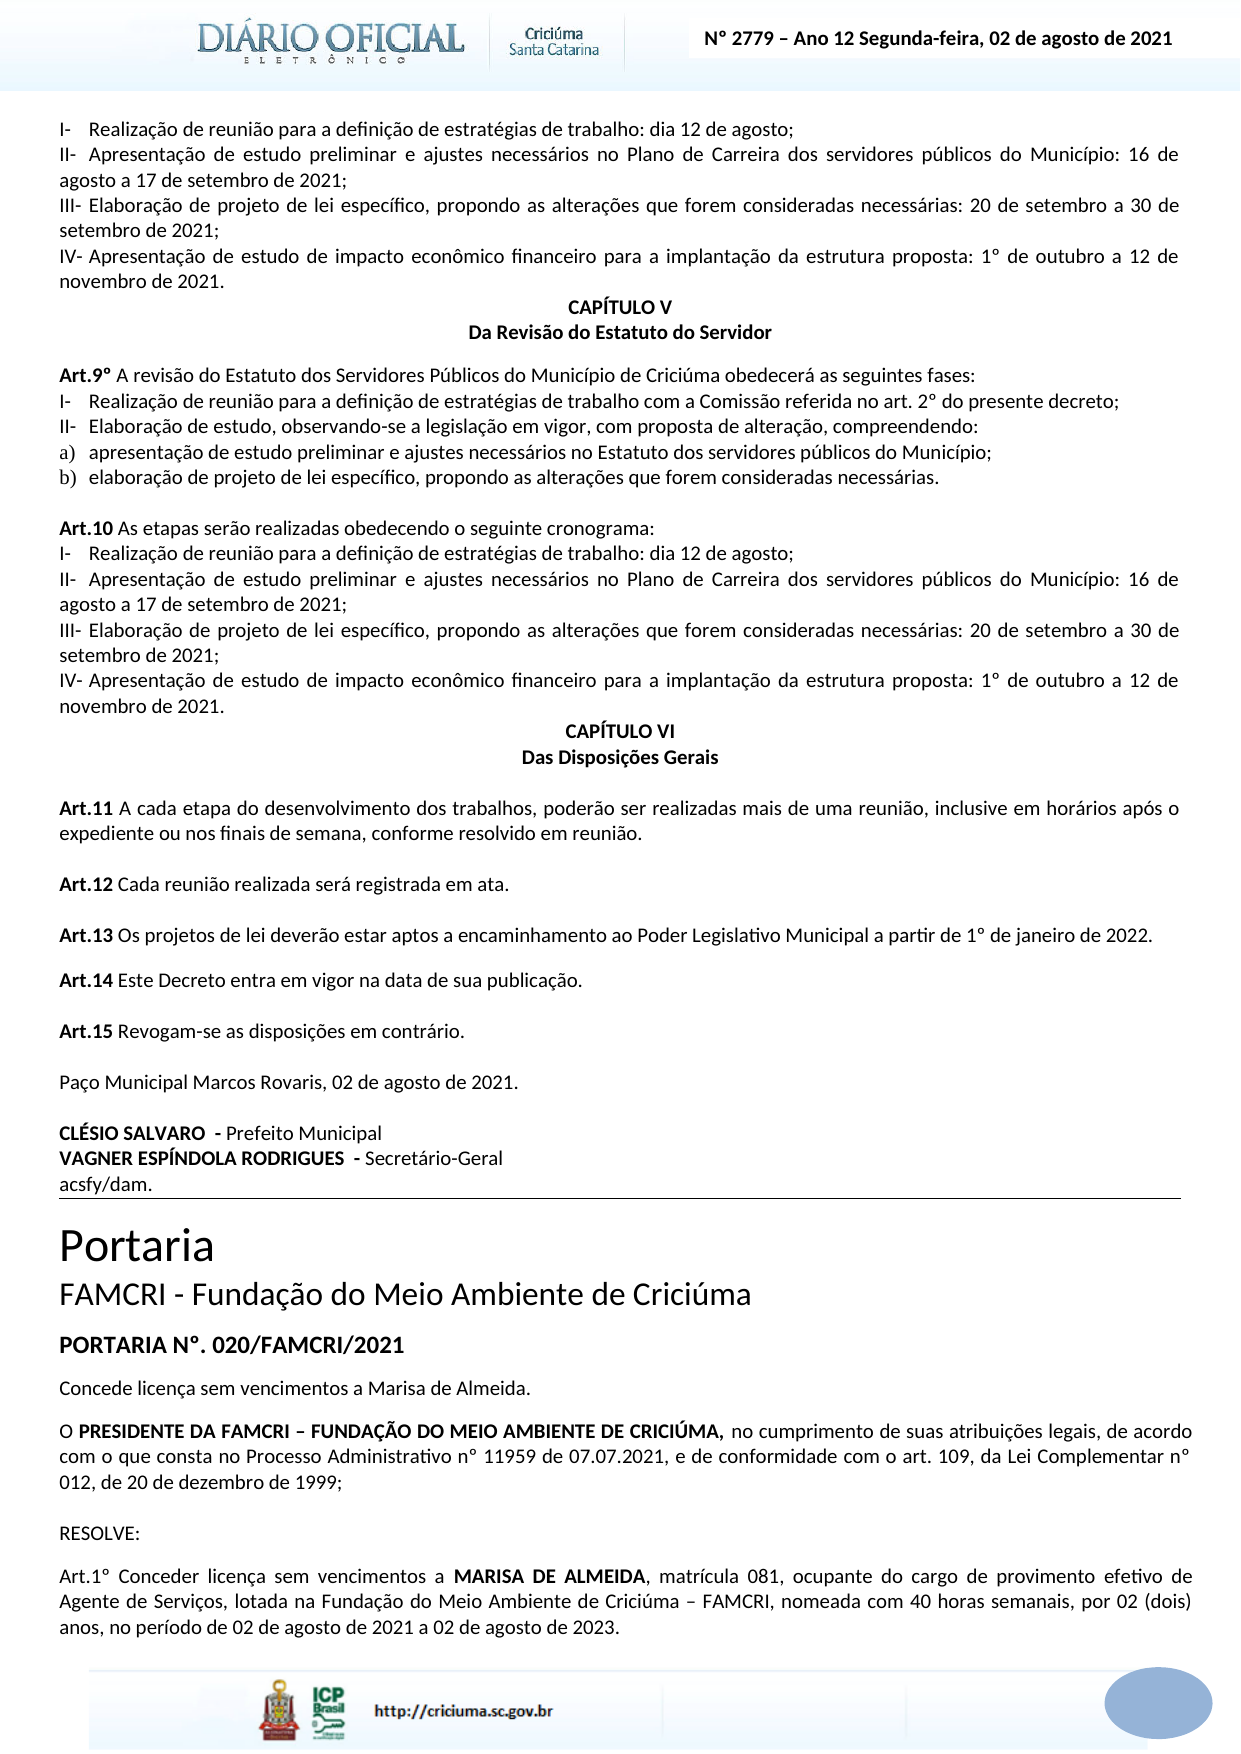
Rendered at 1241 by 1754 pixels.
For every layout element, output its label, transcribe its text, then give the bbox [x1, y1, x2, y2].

list Apresentação de estudo de impacto econômico financeiro para a implantação da estrutura proposta: 1º de outubro a 12 de novembro de 2021. [59, 668, 1181, 718]
text CLÉSIO SALVARO - Prefeito Municipal [59, 1120, 1181, 1145]
list Apresentação de estudo preliminar e ajustes necessários no Plano de Carreira dos servidores públicos do Município: 16 de agosto a 17 de setembro de 2021; [59, 566, 1181, 617]
list Apresentação de estudo preliminar e ajustes necessários no Plano de Carreira dos servidores públicos do Município: 16 de agosto a 17 de setembro de 2021; [59, 141, 1181, 192]
text FAMCRI - Fundação do Meio Ambiente de Criciúma [59, 1273, 1194, 1314]
text Concede licença sem vencimentos a Marisa de Almeida. [59, 1375, 1193, 1401]
list Elaboração de projeto de lei específico, propondo as alterações que forem consideradas necessárias: 20 de setembro a 30 de setembro de 2021; [59, 192, 1181, 243]
text Da Revisão do Estatuto do Servidor [59, 319, 1181, 345]
list Apresentação de estudo de impacto econômico financeiro para a implantação da estrutura proposta: 1º de outubro a 12 de novembro de 2021. [59, 243, 1181, 294]
list elaboração de projeto de lei específico, propondo as alterações que forem consideradas necessárias. [59, 464, 1181, 490]
text Portaria [59, 1215, 1194, 1273]
text Art.9º A revisão do Estatuto dos Servidores Públicos do Município de Criciúma obedecerá as seguintes fases: [59, 363, 1181, 388]
text Art.11 A cada etapa do desenvolvimento dos trabalhos, poderão ser realizadas mais de uma reunião, inclusive em horários após o expediente ou nos finais de semana, conforme resolvido em reunião. [59, 795, 1181, 846]
text Art.14 Este Decreto entra em vigor na data de sua publicação. [59, 967, 1181, 993]
text acsfy/dam. [59, 1171, 1181, 1198]
text VAGNER ESPÍNDOLA RODRIGUES - Secretário-Geral [59, 1145, 1181, 1171]
list Realização de reunião para a definição de estratégias de trabalho: dia 12 de agosto; [59, 116, 1181, 141]
text CAPÍTULO VI [59, 718, 1181, 744]
text Das Disposições Gerais [59, 744, 1181, 769]
text Art.13 Os projetos de lei deverão estar aptos a encaminhamento ao Poder Legislativo Municipal a partir de 1º de janeiro de 2022. [59, 922, 1181, 947]
list Elaboração de estudo, observando-se a legislação em vigor, com proposta de alteração, compreendendo: [59, 413, 1181, 439]
text RESOLVE: [59, 1520, 1193, 1545]
text PORTARIA Nº. 020/FAMCRI/2021 [59, 1329, 1194, 1360]
text O PRESIDENTE DA FAMCRI – FUNDAÇÃO DO MEIO AMBIENTE DE CRICIÚMA, no cumprimento de suas atribuições legais, de acordo com o que consta no Processo Administrativo nº 11959 de 07.07.2021, e de conformidade com o art. 109, da Lei Complementar nº 012, de 20 de dezembro de 1999; [59, 1418, 1193, 1494]
text Paço Municipal Marcos Rovaris, 02 de agosto de 2021. [59, 1069, 1181, 1094]
text Art.15 Revogam-se as disposições em contrário. [59, 1018, 1181, 1044]
list Realização de reunião para a definição de estratégias de trabalho: dia 12 de agosto; [59, 541, 1181, 566]
text Art.10 As etapas serão realizadas obedecendo o seguinte cronograma: [59, 515, 1181, 541]
list apresentação de estudo preliminar e ajustes necessários no Estatuto dos servidores públicos do Município; [59, 439, 1181, 464]
text Art.1º Conceder licença sem vencimentos a MARISA DE ALMEIDA, matrícula 081, ocupante do cargo de provimento efetivo de Agente de Serviços, lotada na Fundação do Meio Ambiente de Criciúma – FAMCRI, nomeada com 40 horas semanais, por 02 (dois) anos, no período de 02 de agosto de 2021 a 02 de agosto de 2023. [59, 1563, 1193, 1639]
text CAPÍTULO V [59, 294, 1181, 319]
list Realização de reunião para a definição de estratégias de trabalho com a Comissão referida no art. 2º do presente decreto; [59, 388, 1181, 413]
list Elaboração de projeto de lei específico, propondo as alterações que forem consideradas necessárias: 20 de setembro a 30 de setembro de 2021; [59, 617, 1181, 668]
text Art.12 Cada reunião realizada será registrada em ata. [59, 871, 1181, 896]
